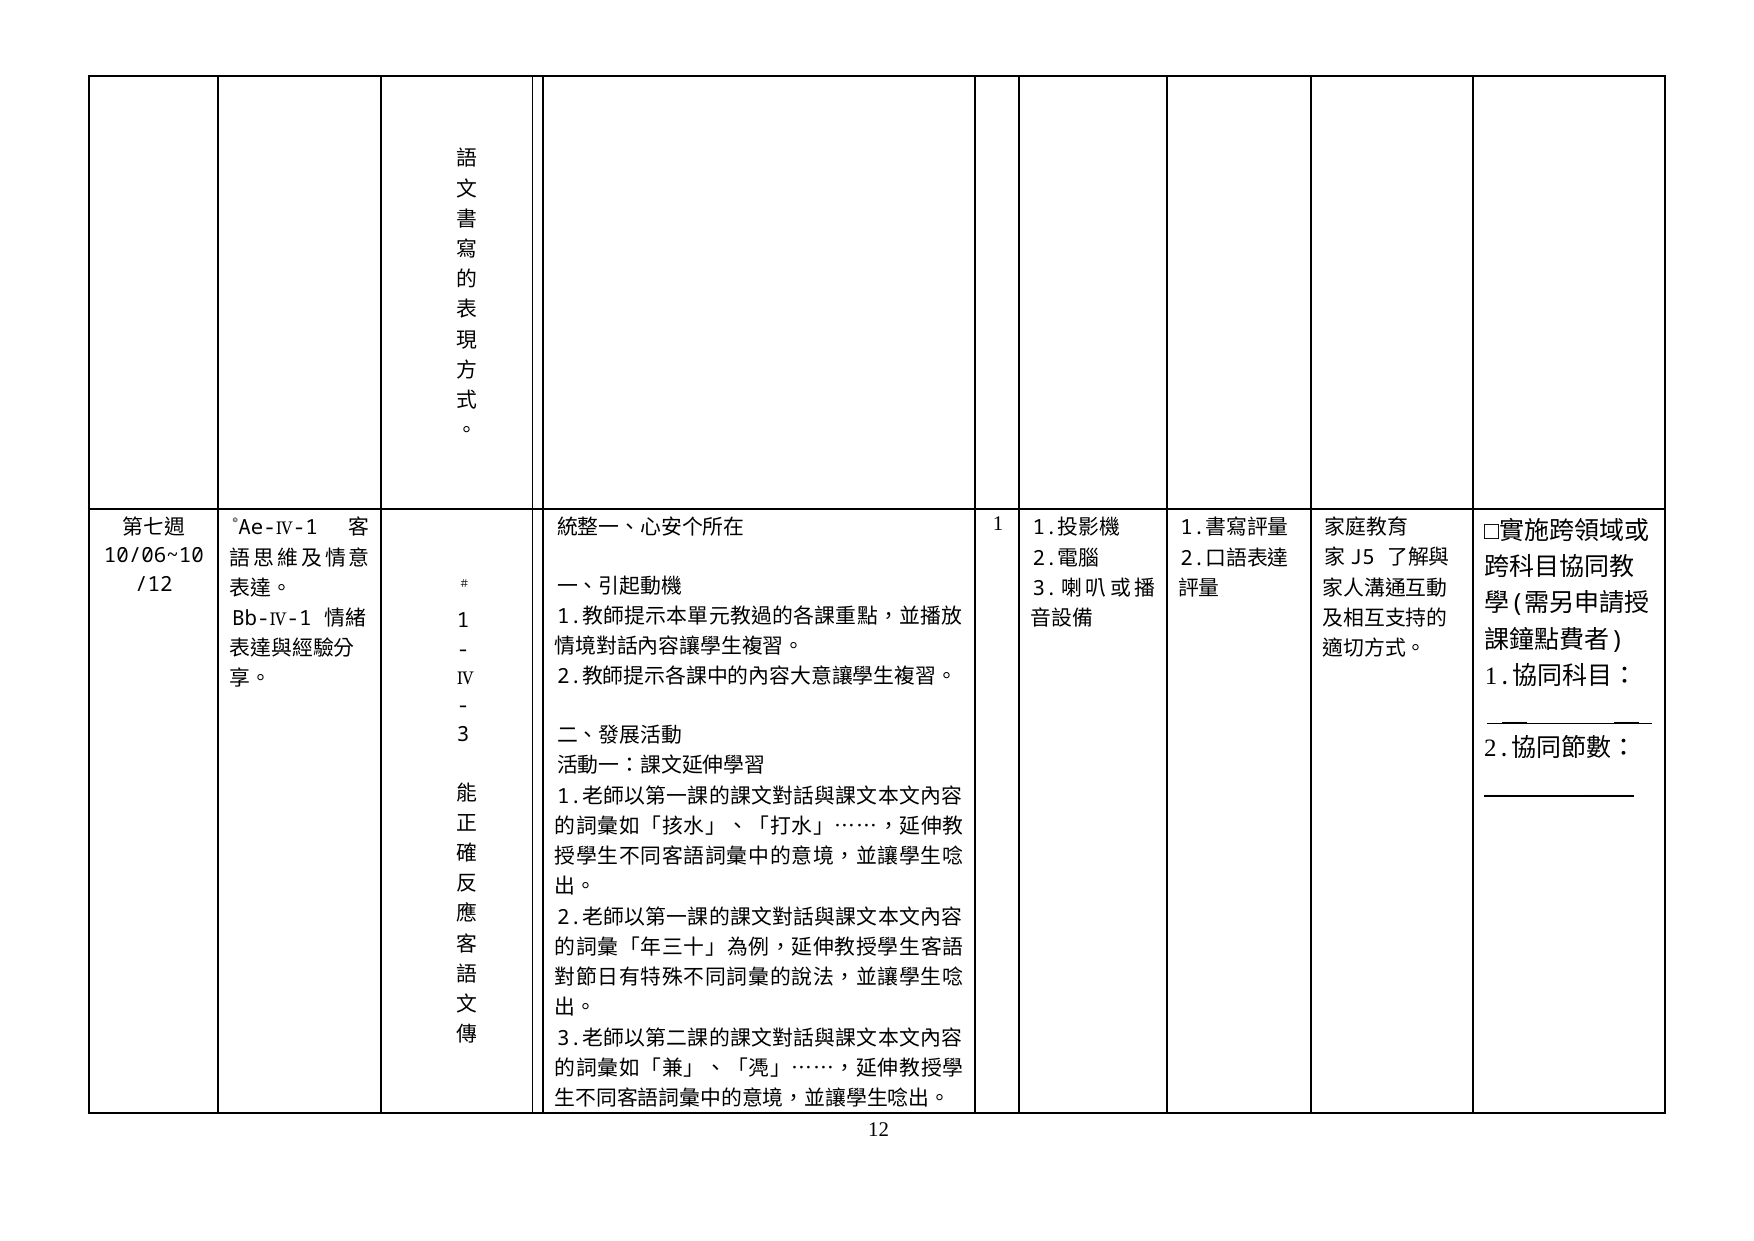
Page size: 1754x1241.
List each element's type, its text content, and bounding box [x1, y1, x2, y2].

table_cell 第七週 10/06~10/12 [90, 510, 217, 1112]
table_cell [90, 77, 217, 508]
table_cell 家庭教育 家J5 了解與家人溝通互動及相互支持的適切方式。 [1312, 510, 1472, 1112]
table_cell 1.書寫評量 2.口語表達評量 [1168, 510, 1310, 1112]
table_cell [1020, 77, 1166, 508]
table_cell □實施跨領域或跨科目協同教學(需另申請授課鐘點費者) 1.協同科目： ＿ ＿ 2.協同節數： ＿ ＿＿ [1474, 510, 1664, 1112]
table_cell 統整一、心安个所在 一、引起動機 1.教師提示本單元教過的各課重點，並播放情境對話內容讓學生複習。 2.教師提示各課中的內容大意讓學生複習。 二、發展活動 活動一：課文延伸學習 1.老師以第一課的課文對話與課文本文內容的詞彙如「㧡水」、「打水」……，延伸教授學生不同客語詞彙中的意境，並讓學生唸出。 2.老師以第一課的課文對話與課文本文內容的詞彙「年三十」為例，延伸教授學生客語對節日有特殊不同詞彙的說法，並讓學生唸出。 3.老師以第二課的課文對話與課文本文內容的詞彙如「兼」、「凴」……，延伸教授學生不同客語詞彙中的意境，並讓學生唸出。 [544, 510, 974, 1112]
table_cell [544, 77, 974, 508]
table_cell [1168, 77, 1310, 508]
table_cell [533, 510, 542, 1112]
table_cell ＃1-Ⅳ-3 能正確反應客語文傳 [382, 510, 532, 1112]
table_cell [533, 77, 542, 508]
table_cell 語文書寫的表現方式。 [382, 77, 532, 508]
table_cell [1474, 77, 1664, 508]
table_cell [976, 77, 1018, 508]
table_cell 1.投影機 2.電腦 3.喇叭或播音設備 [1020, 510, 1166, 1112]
table_cell ◎Ae-Ⅳ-1 客語思維及情意表達。 Bb-Ⅳ-1 情緒表達與經驗分享。 [219, 510, 380, 1112]
table_cell 1 [976, 510, 1018, 1112]
table_cell [1312, 77, 1472, 508]
table_cell [219, 77, 380, 508]
